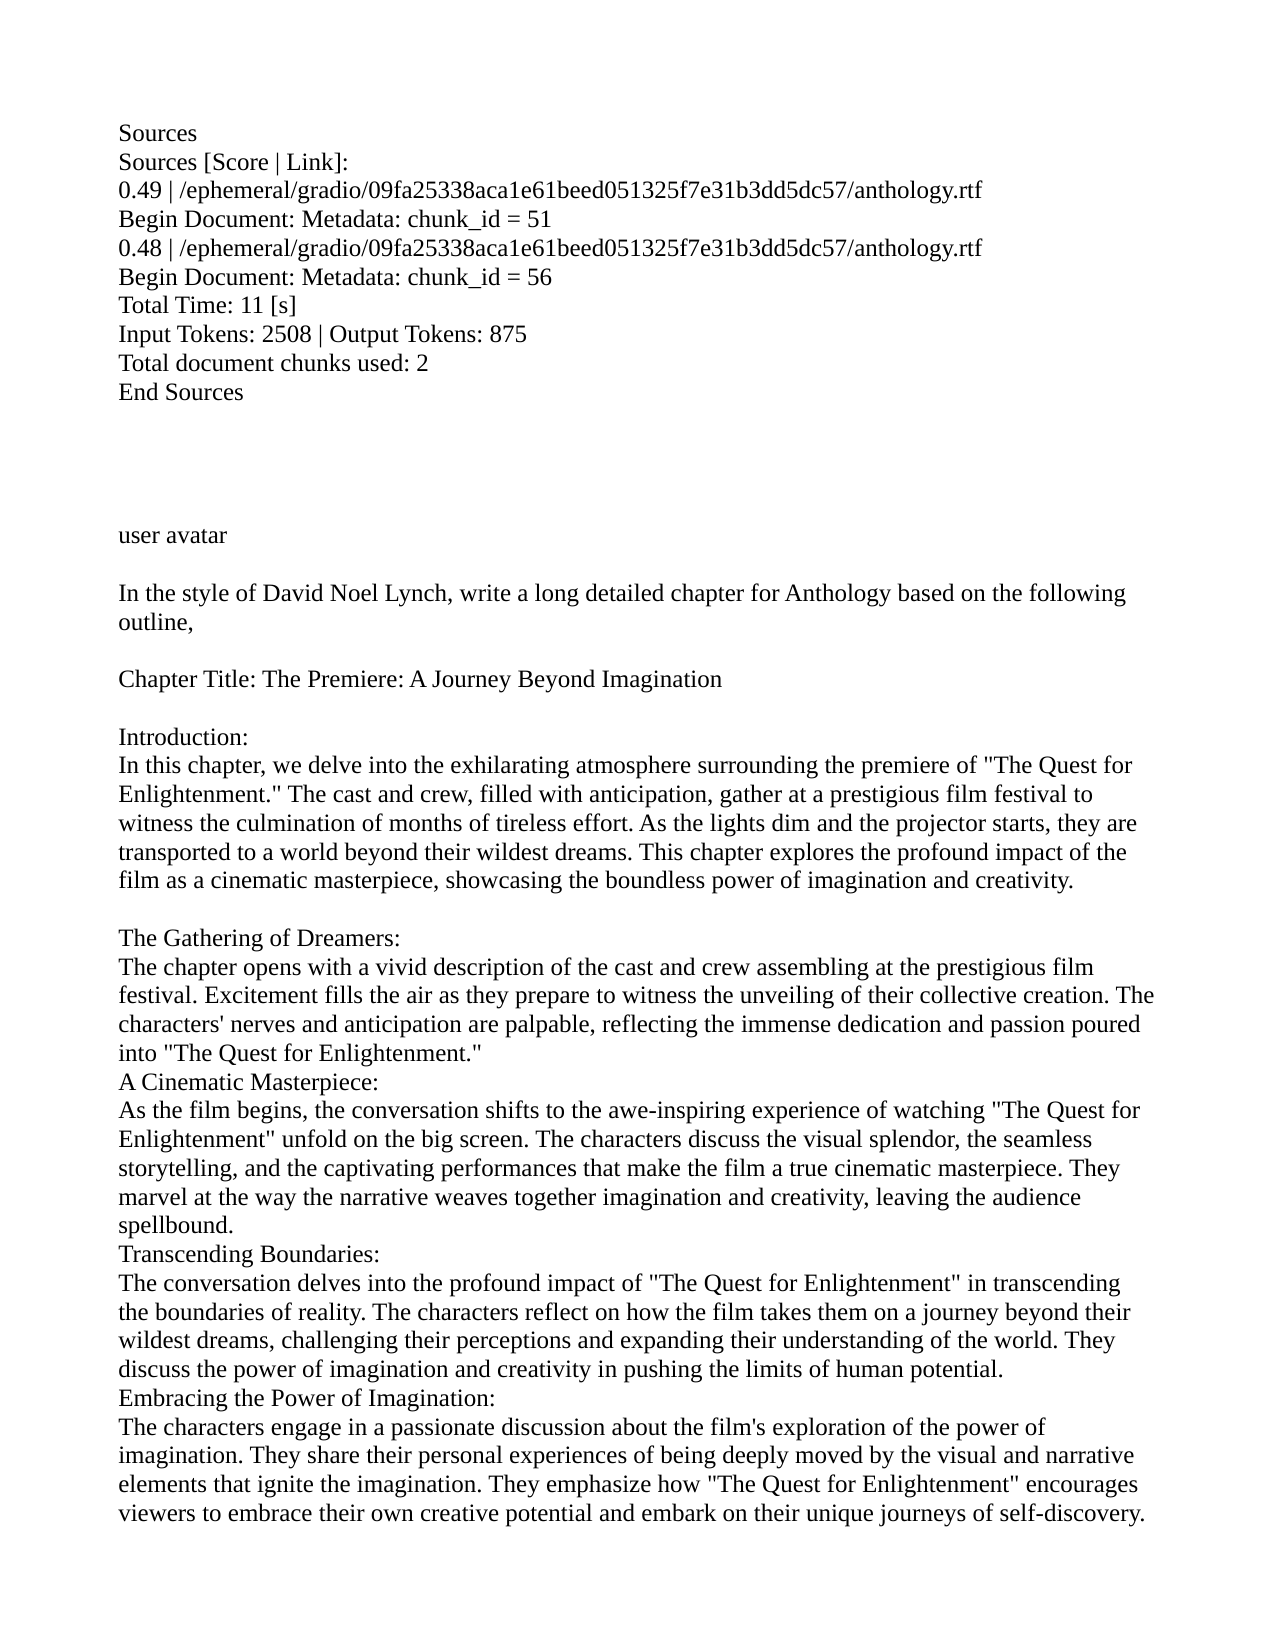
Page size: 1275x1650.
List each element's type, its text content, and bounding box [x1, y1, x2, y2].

text Begin Document: Metadata: chunk_id = 51 [118, 204, 1157, 233]
text Introduction: [118, 722, 1157, 751]
text The Gathering of Dreamers: [118, 923, 1157, 952]
text In the style of David Noel Lynch, write a long detailed chapter for Anthology based on the following outline, [118, 578, 1157, 636]
text A Cinematic Masterpiece: [118, 1067, 1157, 1096]
text As the film begins, the conversation shifts to the awe-inspiring experience of watching "The Quest for Enlightenment" unfold on the big screen. The characters discuss the visual splendor, the seamless storytelling, and the captivating performances that make the film a true cinematic masterpiece. They marvel at the way the narrative weaves together imagination and creativity, leaving the audience spellbound. [118, 1096, 1157, 1239]
text Total document chunks used: 2 [118, 348, 1157, 377]
text The characters engage in a passionate discussion about the film's exploration of the power of imagination. They share their personal experiences of being deeply moved by the visual and narrative elements that ignite the imagination. They emphasize how "The Quest for Enlightenment" encourages viewers to embrace their own creative potential and embark on their unique journeys of self-discovery. [118, 1412, 1157, 1527]
text In this chapter, we delve into the exhilarating atmosphere surrounding the premiere of "The Quest for Enlightenment." The cast and crew, filled with anticipation, gather at a prestigious film festival to witness the culmination of months of tireless effort. As the lights dim and the projector starts, they are transported to a world beyond their wildest dreams. This chapter explores the profound impact of the film as a cinematic masterpiece, showcasing the boundless power of imagination and creativity. [118, 751, 1157, 894]
text End Sources [118, 377, 1157, 406]
text Transcending Boundaries: [118, 1239, 1157, 1268]
text Chapter Title: The Premiere: A Journey Beyond Imagination [118, 664, 1157, 693]
text user avatar [118, 521, 1157, 549]
text Sources [Score | Link]: [118, 147, 1157, 176]
text The chapter opens with a vivid description of the cast and crew assembling at the prestigious film festival. Excitement fills the air as they prepare to witness the unveiling of their collective creation. The characters' nerves and anticipation are palpable, reflecting the immense dedication and passion poured into "The Quest for Enlightenment." [118, 952, 1157, 1067]
text 0.49 | /ephemeral/gradio/09fa25338aca1e61beed051325f7e31b3dd5dc57/anthology.rtf [118, 176, 1157, 204]
text 0.48 | /ephemeral/gradio/09fa25338aca1e61beed051325f7e31b3dd5dc57/anthology.rtf [118, 233, 1157, 262]
text Input Tokens: 2508 | Output Tokens: 875 [118, 319, 1157, 348]
text Embracing the Power of Imagination: [118, 1383, 1157, 1412]
text Sources [118, 118, 1157, 147]
text The conversation delves into the profound impact of "The Quest for Enlightenment" in transcending the boundaries of reality. The characters reflect on how the film takes them on a journey beyond their wildest dreams, challenging their perceptions and expanding their understanding of the world. They discuss the power of imagination and creativity in pushing the limits of human potential. [118, 1268, 1157, 1383]
text Begin Document: Metadata: chunk_id = 56 [118, 262, 1157, 291]
text Total Time: 11 [s] [118, 291, 1157, 319]
